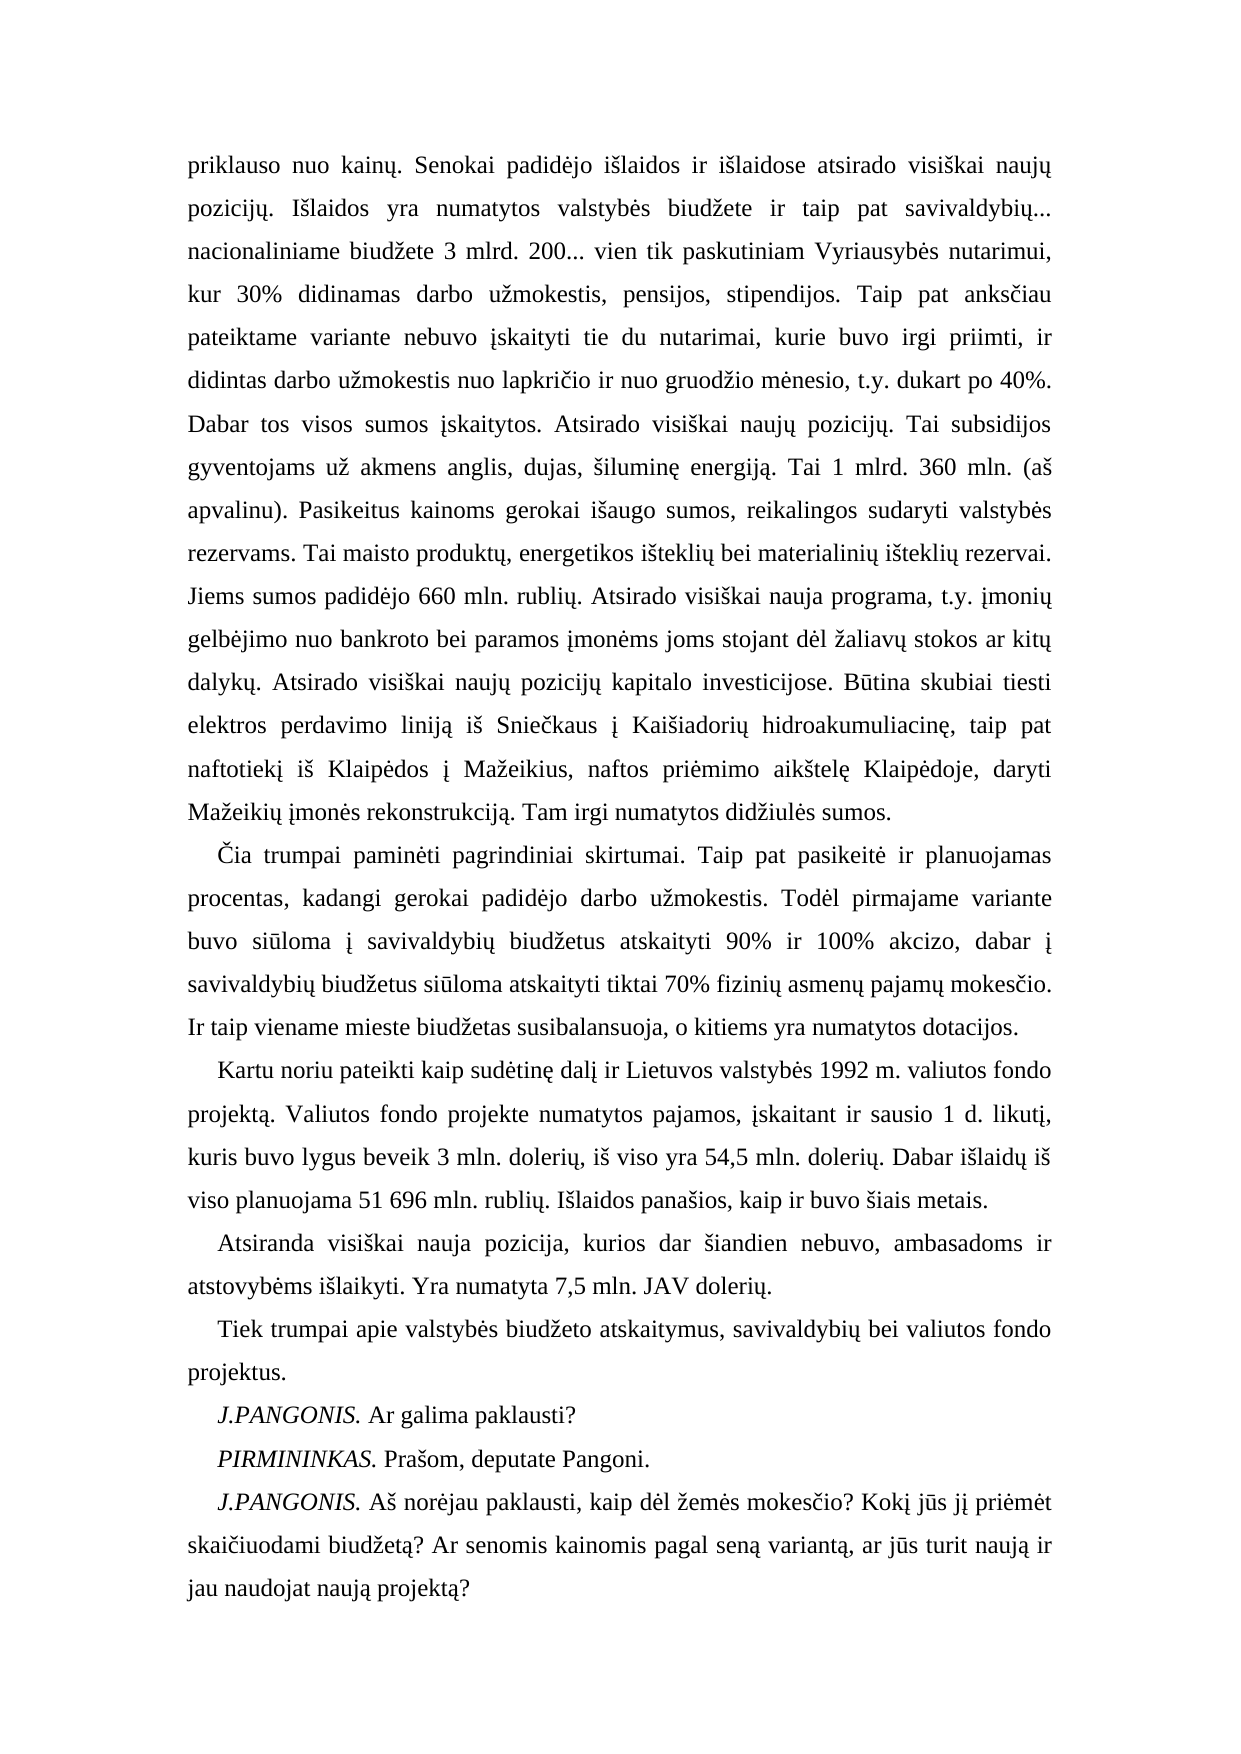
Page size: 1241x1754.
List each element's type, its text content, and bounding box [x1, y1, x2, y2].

text Kartu noriu pateikti kaip sudėtinę dalį ir Lietuvos valstybės 1992 m. valiutos fondo projektą. Valiutos fondo projekte numatytos pajamos, įskaitant ir sausio 1 d. likutį, kuris buvo lygus beveik 3 mln. dolerių, iš viso yra 54,5 mln. dolerių. Dabar išlaidų iš viso planuojama 51 696 mln. rublių. Išlaidos panašios, kaip ir buvo šiais metais. [187, 1056, 1053, 1214]
text Tiek trumpai apie valstybės biudžeto atskaitymus, savivaldybių bei valiutos fondo projektus. [187, 1314, 1053, 1386]
text J.PANGONIS. Aš norėjau paklausti, kaip dėl žemės mokesčio? Kokį jūs jį priėmėt skaičiuodami biudžetą? Ar senomis kainomis pagal seną variantą, ar jūs turit naują ir jau naudojat naują projektą? [187, 1487, 1053, 1602]
text Čia trumpai paminėti pagrindiniai skirtumai. Taip pat pasikeitė ir planuojamas procentas, kadangi gerokai padidėjo darbo užmokestis. Todėl pirmajame variante buvo siūloma į savivaldybių biudžetus atskaityti 90% ir 100% akcizo, dabar į savivaldybių biudžetus siūloma atskaityti tiktai 70% fizinių asmenų pajamų mokesčio. Ir taip viename mieste biudžetas susibalansuoja, o kitiems yra numatytos dotacijos. [187, 840, 1053, 1041]
text Atsiranda visiškai nauja pozicija, kurios dar šiandien nebuvo, ambasadoms ir atstovybėms išlaikyti. Yra numatyta 7,5 mln. JAV dolerių. [187, 1228, 1053, 1300]
text J.PANGONIS. Ar galima paklausti? [187, 1401, 1053, 1429]
text PIRMININKAS. Prašom, deputate Pangoni. [187, 1444, 1053, 1472]
text priklauso nuo kainų. Senokai padidėjo išlaidos ir išlaidose atsirado visiškai naujų pozicijų. Išlaidos yra numatytos valstybės biudžete ir taip pat savivaldybių... nacionaliniame biudžete 3 mlrd. 200... vien tik paskutiniam Vyriausybės nutarimui, kur 30% didinamas darbo užmokestis, pensijos, stipendijos. Taip pat anksčiau pateiktame variante nebuvo įskaityti tie du nutarimai, kurie buvo irgi priimti, ir didintas darbo užmokestis nuo lapkričio ir nuo gruodžio mėnesio, t.y. dukart po 40%. Dabar tos visos sumos įskaitytos. Atsirado visiškai naujų pozicijų. Tai subsidijos gyventojams už akmens anglis, dujas, šiluminę energiją. Tai 1 mlrd. 360 mln. (aš apvalinu). Pasikeitus kainoms gerokai išaugo sumos, reikalingos sudaryti valstybės rezervams. Tai maisto produktų, energetikos išteklių bei materialinių išteklių rezervai. Jiems sumos padidėjo 660 mln. rublių. Atsirado visiškai nauja programa, t.y. įmonių gelbėjimo nuo bankroto bei paramos įmonėms joms stojant dėl žaliavų stokos ar kitų dalykų. Atsirado visiškai naujų pozicijų kapitalo investicijose. Būtina skubiai tiesti elektros perdavimo liniją iš Sniečkaus į Kaišiadorių hidroakumuliacinę, taip pat naftotiekį iš Klaipėdos į Mažeikius, naftos priėmimo aikštelę Klaipėdoje, daryti Mažeikių įmonės rekonstrukciją. Tam irgi numatytos didžiulės sumos. [187, 150, 1053, 826]
